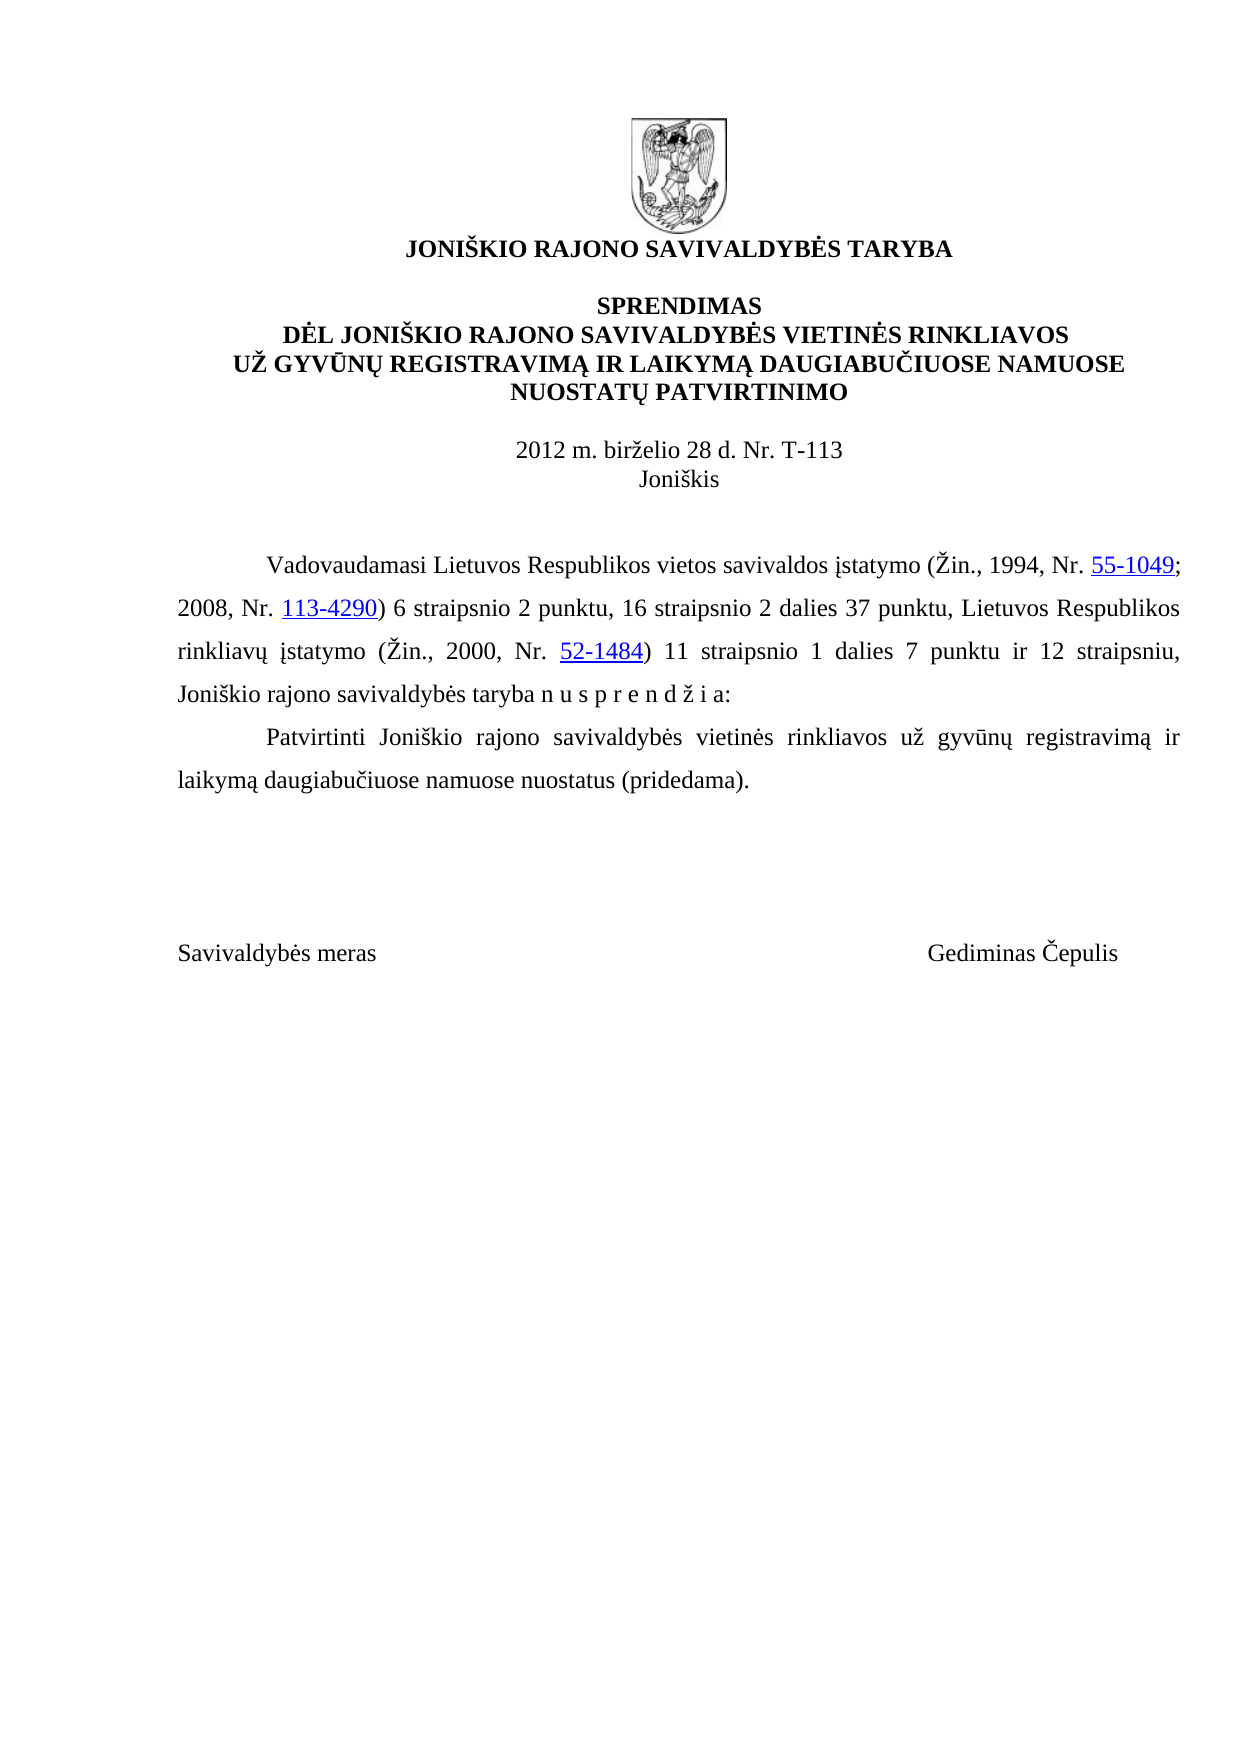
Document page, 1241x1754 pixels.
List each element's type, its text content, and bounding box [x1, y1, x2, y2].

text Vadovaudamasi Lietuvos Respublikos vietos savivaldos įstatymo (Žin., 1994, Nr. 55-1049; 2008, Nr. 113-4290) 6 straipsnio 2 punktu, 16 straipsnio 2 dalies 37 punktu, Lietuvos Respublikos rinkliavų įstatymo (Žin., 2000, Nr. 52-1484) 11 straipsnio 1 dalies 7 punktu ir 12 straipsniu, Joniškio rajono savivaldybės taryba n u s p r e n d ž i a: [177, 550, 1181, 708]
text Savivaldybės meras Gediminas Čepulis [177, 938, 1181, 967]
text DĖL JONIŠKIO RAJONO SAVIVALDYBĖS VIETINĖS RINKLIAVOS [177, 320, 1181, 349]
text JONIŠKIO RAJONO SAVIVALDYBĖS TARYBA [177, 234, 1181, 262]
text Joniškis [177, 464, 1181, 492]
text 2012 m. birželio 28 d. Nr. T-113 [177, 435, 1181, 464]
text UŽ GYVŪNŲ REGISTRAVIMĄ IR LAIKYMĄ DAUGIABUČIUOSE NAMUOSE NUOSTATŲ PATVIRTINIMO [177, 349, 1181, 406]
text Patvirtinti Joniškio rajono savivaldybės vietinės rinkliavos už gyvūnų registravimą ir laikymą daugiabučiuose namuose nuostatus (pridedama). [177, 722, 1181, 794]
text SPRENDIMAS [177, 291, 1181, 320]
